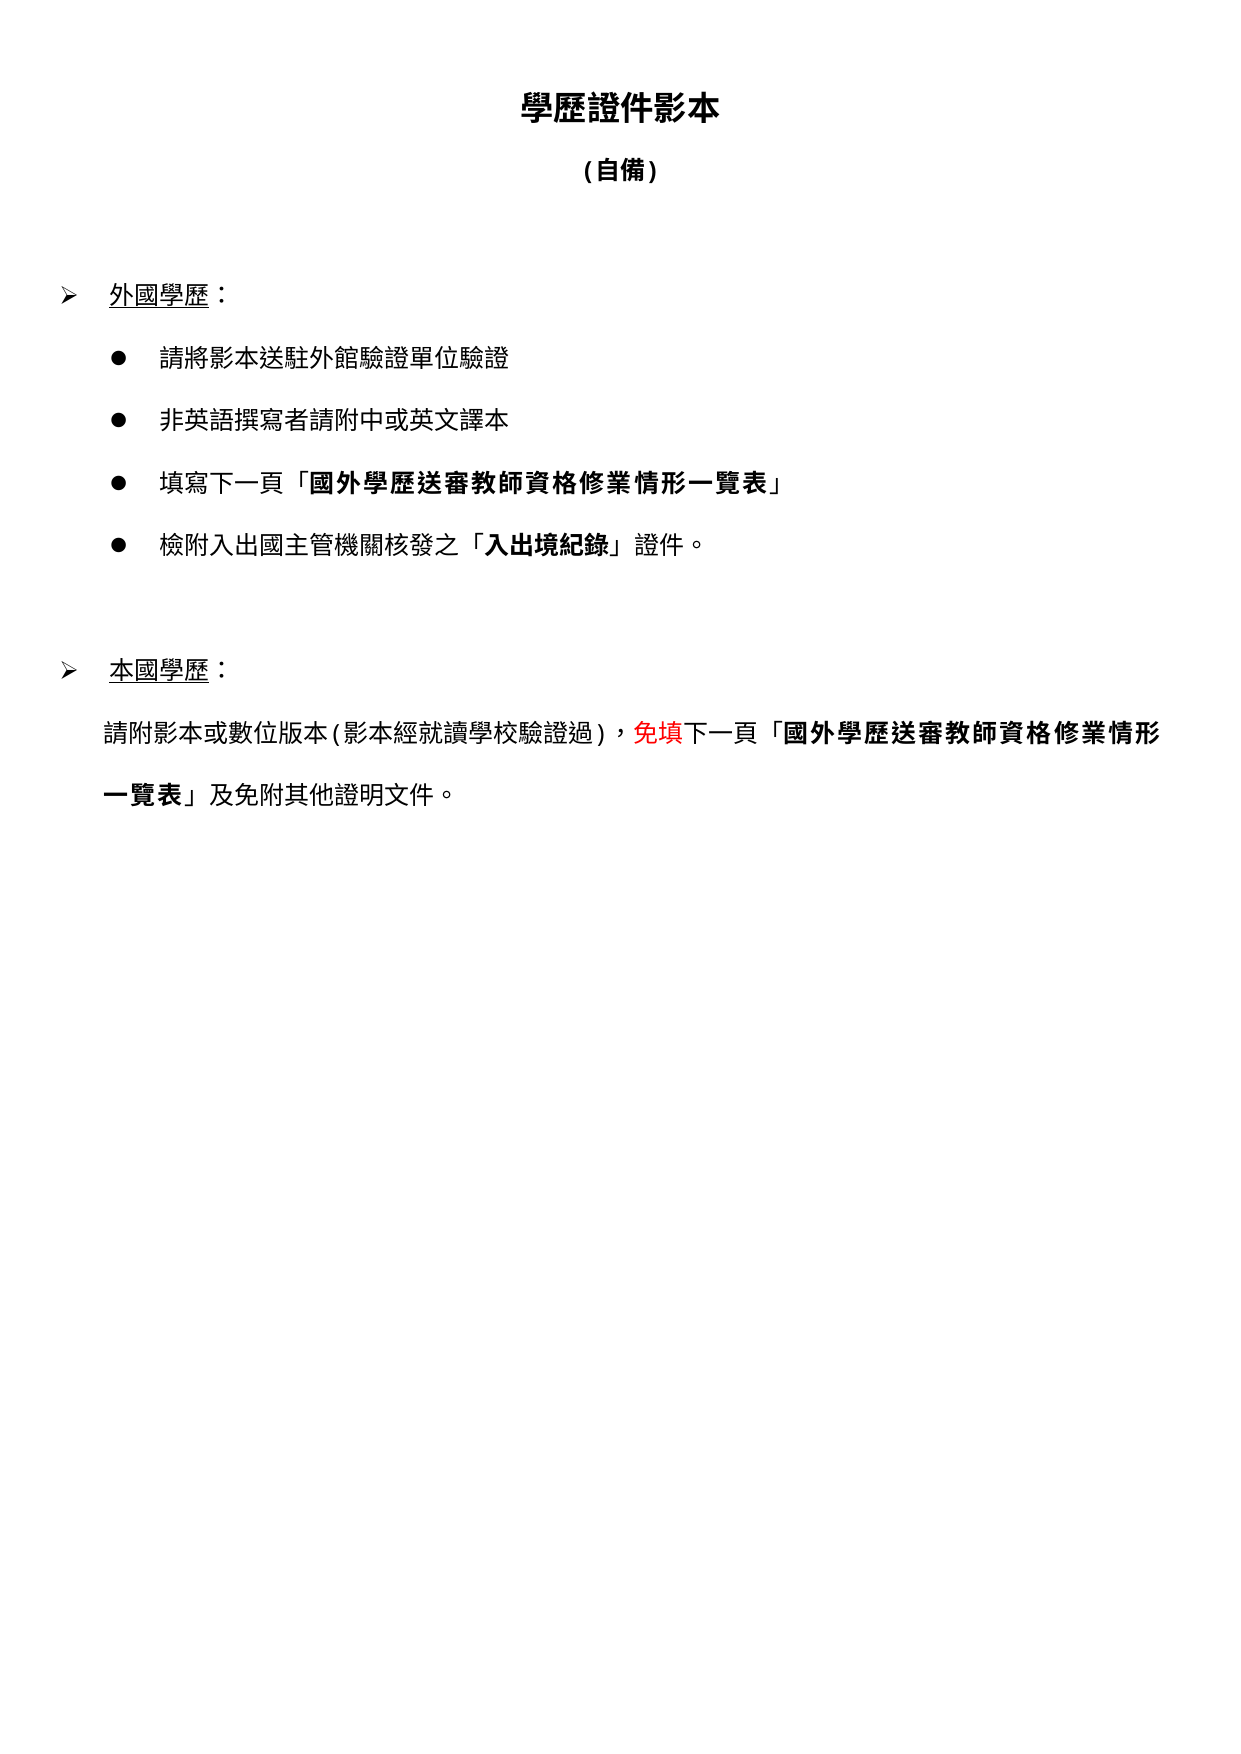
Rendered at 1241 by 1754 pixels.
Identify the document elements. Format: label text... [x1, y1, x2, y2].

list 外國學歷： [59, 252, 1181, 314]
list 檢附入出國主管機關核發之「入出境紀錄」證件。 [109, 502, 1181, 564]
list 填寫下一頁「國外學歷送審教師資格修業情形一覽表」 [109, 439, 1181, 502]
text 學歷證件影本 [59, 64, 1181, 127]
text (自備) [59, 127, 1181, 189]
list 非英語撰寫者請附中或英文譯本 [109, 377, 1181, 439]
list 本國學歷： [59, 627, 1181, 689]
list 請將影本送駐外館驗證單位驗證 [109, 314, 1181, 377]
text 請附影本或數位版本(影本經就讀學校驗證過)，免填下一頁「國外學歷送審教師資格修業情形一覽表」及免附其他證明文件。 [103, 689, 1181, 814]
